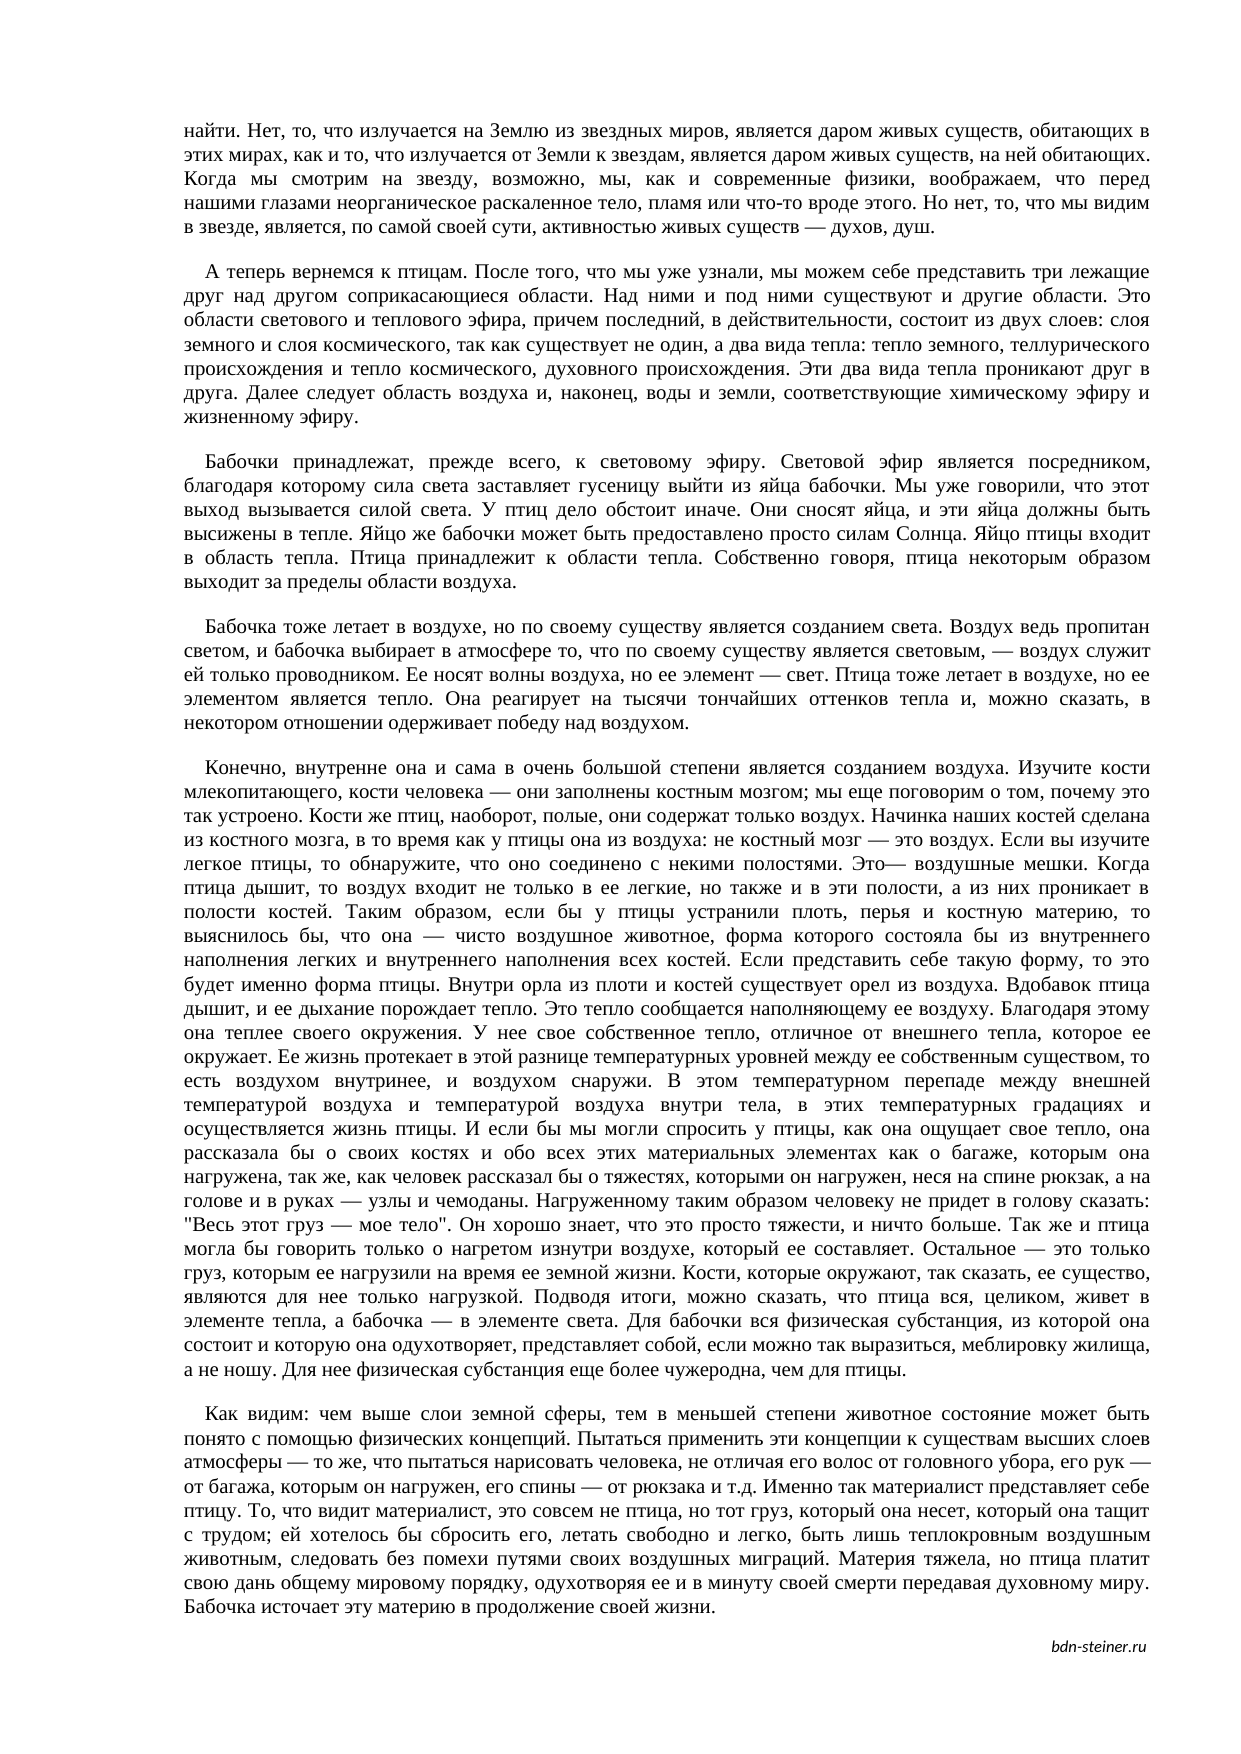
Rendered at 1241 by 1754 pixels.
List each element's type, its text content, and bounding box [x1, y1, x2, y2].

text Бабочка тоже летает в воздухе, но по своему существу является созданием света. Воздух ведь пропитан светом, и бабочка выбирает в атмосфере то, что по своему существу является световым, — воздух служит ей только проводником. Ее носят волны воздуха, но ее элемент — свет. Птица тоже летает в воздухе, но ее элементом является тепло. Она реагирует на тысячи тончайших оттенков тепла и, можно сказать, в некотором отношении одерживает победу над воздухом. [184, 614, 1152, 734]
text А теперь вернемся к птицам. После того, что мы уже узнали, мы можем себе представить три лежащие друг над другом соприкасающиеся области. Над ними и под ними существуют и другие области. Это области светового и теплового эфира, причем последний, в действительности, состоит из двух слоев: слоя земного и слоя космического, так как существует не один, а два вида тепла: тепло земного, теллурического происхождения и тепло космического, духовного происхождения. Эти два вида тепла проникают друг в друга. Далее следует область воздуха и, наконец, воды и земли, соответствующие химическому эфиру и жизненному эфиру. [184, 259, 1152, 428]
text Как видим: чем выше слои земной сферы, тем в меньшей степени животное состояние может быть понято с помощью физических концепций. Пытаться применить эти концепции к существам высших слоев атмосферы — то же, что пытаться нарисовать человека, не отличая его волос от головного убора, его рук — от багажа, которым он нагружен, его спины — от рюкзака и т.д. Именно так материалист представляет себе птицу. То, что видит материалист, это совсем не птица, но тот груз, который она несет, который она тащит с трудом; ей хотелось бы сбросить его, летать свободно и легко, быть лишь теплокровным воздушным животным, следовать без помехи путями своих воздушных миграций. Материя тяжела, но птица платит свою дань общему мировому порядку, одухотворяя ее и в минуту своей смерти передавая духовному миру. Бабочка источает эту материю в продолжение своей жизни. [184, 1401, 1152, 1618]
text Бабочки принадлежат, прежде всего, к световому эфиру. Световой эфир является посредником, благодаря которому сила света заставляет гусеницу выйти из яйца бабочки. Мы уже говорили, что этот выход вызывается силой света. У птиц дело обстоит иначе. Они сносят яйца, и эти яйца должны быть высижены в тепле. Яйцо же бабочки может быть предоставлено просто силам Солнца. Яйцо птицы входит в область тепла. Птица принадлежит к области тепла. Собственно говоря, птица некоторым образом выходит за пределы области воздуха. [184, 448, 1152, 593]
text найти. Нет, то, что излучается на Землю из звездных миров, является даром живых существ, обитающих в этих мирах, как и то, что излучается от Земли к звездам, является даром живых существ, на ней обитающих. Когда мы смотрим на звезду, возможно, мы, как и современные физики, воображаем, что перед нашими глазами неорганическое раскаленное тело, пламя или что-то вроде этого. Но нет, то, что мы видим в звезде, является, по самой своей сути, активностью живых существ — духов, душ. [184, 118, 1152, 238]
text Конечно, внутренне она и сама в очень большой степени является созданием воздуха. Изучите кости млекопитающего, кости человека — они заполнены костным мозгом; мы еще поговорим о том, почему это так устроено. Кости же птиц, наоборот, полые, они содержат только воздух. Начинка наших костей сделана из костного мозга, в то время как у птицы она из воздуха: не костный мозг — это воздух. Если вы изучите легкое птицы, то обнаружите, что оно соединено с некими полостями. Это— воздушные мешки. Когда птица дышит, то воздух входит не только в ее легкие, но также и в эти полости, а из них проникает в полости костей. Таким образом, если бы у птицы устранили плоть, перья и костную материю, то выяснилось бы, что она — чисто воздушное животное, форма которого состояла бы из внутреннего наполнения легких и внутреннего наполнения всех костей. Если представить себе такую форму, то это будет именно форма птицы. Внутри орла из плоти и костей существует орел из воздуха. Вдобавок птица дышит, и ее дыхание порождает тепло. Это тепло сообщается наполняющему ее воздуху. Благодаря этому она теплее своего окружения. У нее свое собственное тепло, отличное от внешнего тепла, которое ее окружает. Ее жизнь протекает в этой разнице температурных уровней между ее собственным существом, то есть воздухом внутринее, и воздухом снаружи. В этом температурном перепаде между внешней температурой воздуха и температурой воздуха внутри тела, в этих температурных градациях и осуществляется жизнь птицы. И если бы мы могли спросить у птицы, как она ощущает свое тепло, она рассказала бы о своих костях и обо всех этих материальных элементах как о багаже, которым она нагружена, так же, как человек рассказал бы о тяжестях, которыми он нагружен, неся на спине рюкзак, а на голове и в руках — узлы и чемоданы. Нагруженному таким образом человеку не придет в голову сказать: "Весь этот груз — мое тело". Он хорошо знает, что это просто тяжести, и ничто больше. Так же и птица могла бы говорить только о нагретом изнутри воздухе, который ее составляет. Остальное — это только груз, которым ее нагрузили на время ее земной жизни. Кости, которые окружают, так сказать, ее существо, являются для нее только нагрузкой. Подводя итоги, можно сказать, что птица вся, целиком, живет в элементе тепла, а бабочка — в элементе света. Для бабочки вся физическая субстанция, из которой она состоит и которую она одухотворяет, представляет собой, если можно так выразиться, меблировку жилища, а не ношу. Для нее физическая субстанция еще более чужеродна, чем для птицы. [184, 755, 1152, 1381]
